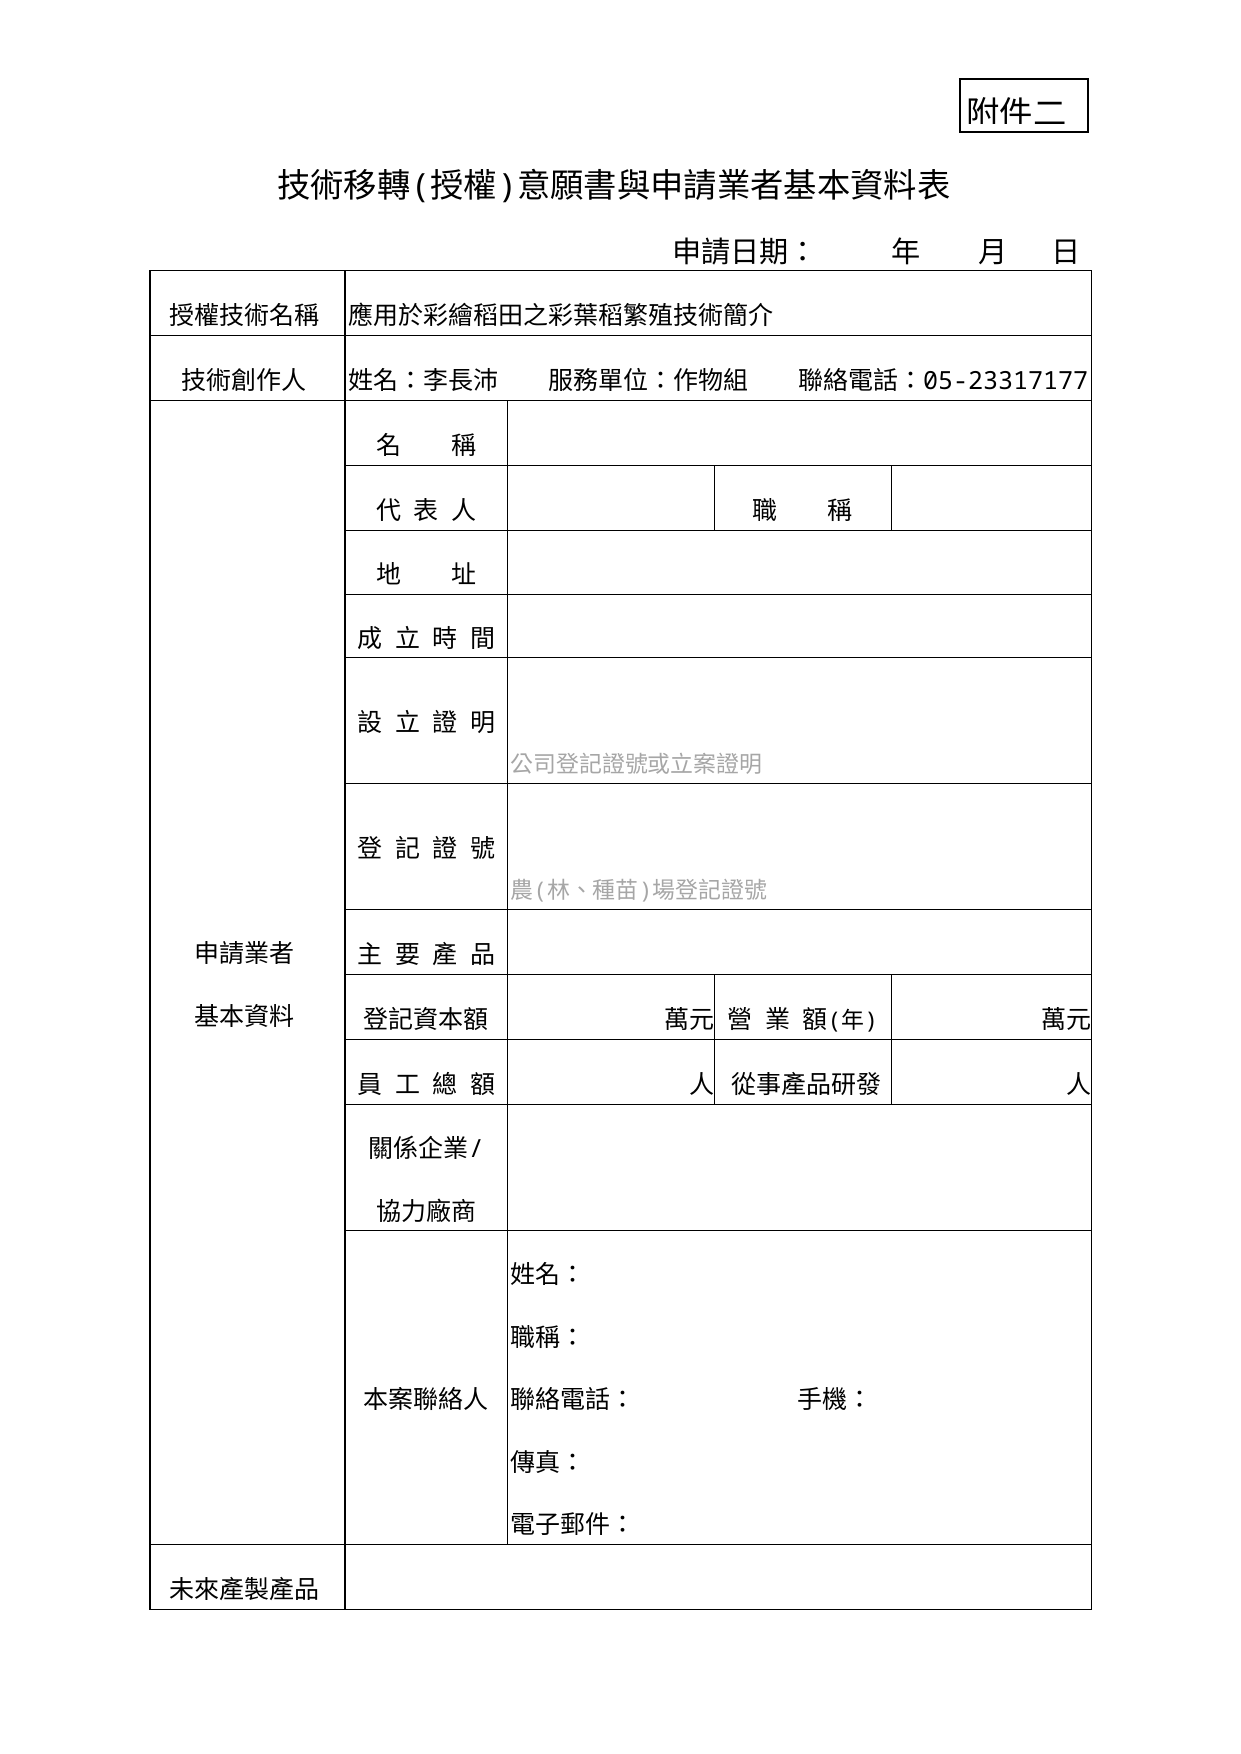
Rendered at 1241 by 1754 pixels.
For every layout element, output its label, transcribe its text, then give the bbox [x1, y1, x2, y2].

table_cell 人 [892, 1040, 1091, 1104]
table_cell 技術創作人 [151, 336, 344, 400]
table_cell 農(林、種苗)場登記證號 [508, 784, 1091, 909]
table_cell 員 工 總 額 [346, 1040, 507, 1104]
table_cell 地 址 [346, 531, 507, 594]
table_header 應用於彩繪稻田之彩葉稻繁殖技術簡介 [346, 271, 1091, 335]
table_cell 登記資本額 [346, 975, 507, 1039]
table_cell [892, 466, 1091, 530]
table_cell [508, 595, 1091, 657]
table_cell 代 表 人 [346, 466, 507, 530]
table_cell [508, 531, 1091, 594]
table_cell 從事產品研發 [715, 1040, 891, 1104]
table_cell 萬元 [892, 975, 1091, 1039]
table_cell 關係企業/ 協力廠商 [346, 1105, 507, 1230]
table_cell 公司登記證號或立案證明 [508, 658, 1091, 783]
table_cell [508, 466, 714, 530]
text 附件二 [961, 87, 1072, 124]
table_cell 姓名： 職稱： 聯絡電話： 手機： 傳真： 電子郵件： [508, 1231, 1091, 1544]
table_cell [508, 1105, 1091, 1230]
table_cell 名 稱 [346, 401, 507, 465]
table_cell [508, 910, 1091, 974]
text 技術移轉(授權)意願書與申請業者基本資料表 [150, 159, 1077, 208]
table_cell 人 [508, 1040, 714, 1104]
text 申請日期： 年 月 日 [150, 208, 1080, 270]
table_cell [508, 401, 1091, 465]
table_cell 營 業 額(年) [715, 975, 891, 1039]
table_cell [346, 1545, 1091, 1609]
table_cell 本案聯絡人 [346, 1231, 507, 1544]
table_cell 未來產製產品 [151, 1545, 344, 1609]
table_header 授權技術名稱 [151, 271, 344, 335]
table_cell 成 立 時 間 [346, 595, 507, 657]
table_cell 姓名：李長沛 服務單位：作物組 聯絡電話：05-23317177 [346, 336, 1091, 400]
table_cell 申請業者 基本資料 [151, 401, 344, 1544]
table_cell 萬元 [508, 975, 714, 1039]
table_cell 職 稱 [715, 466, 891, 530]
table_cell 主 要 產 品 [346, 910, 507, 974]
table_cell 登 記 證 號 [346, 784, 507, 909]
table_cell 設 立 證 明 [346, 658, 507, 783]
